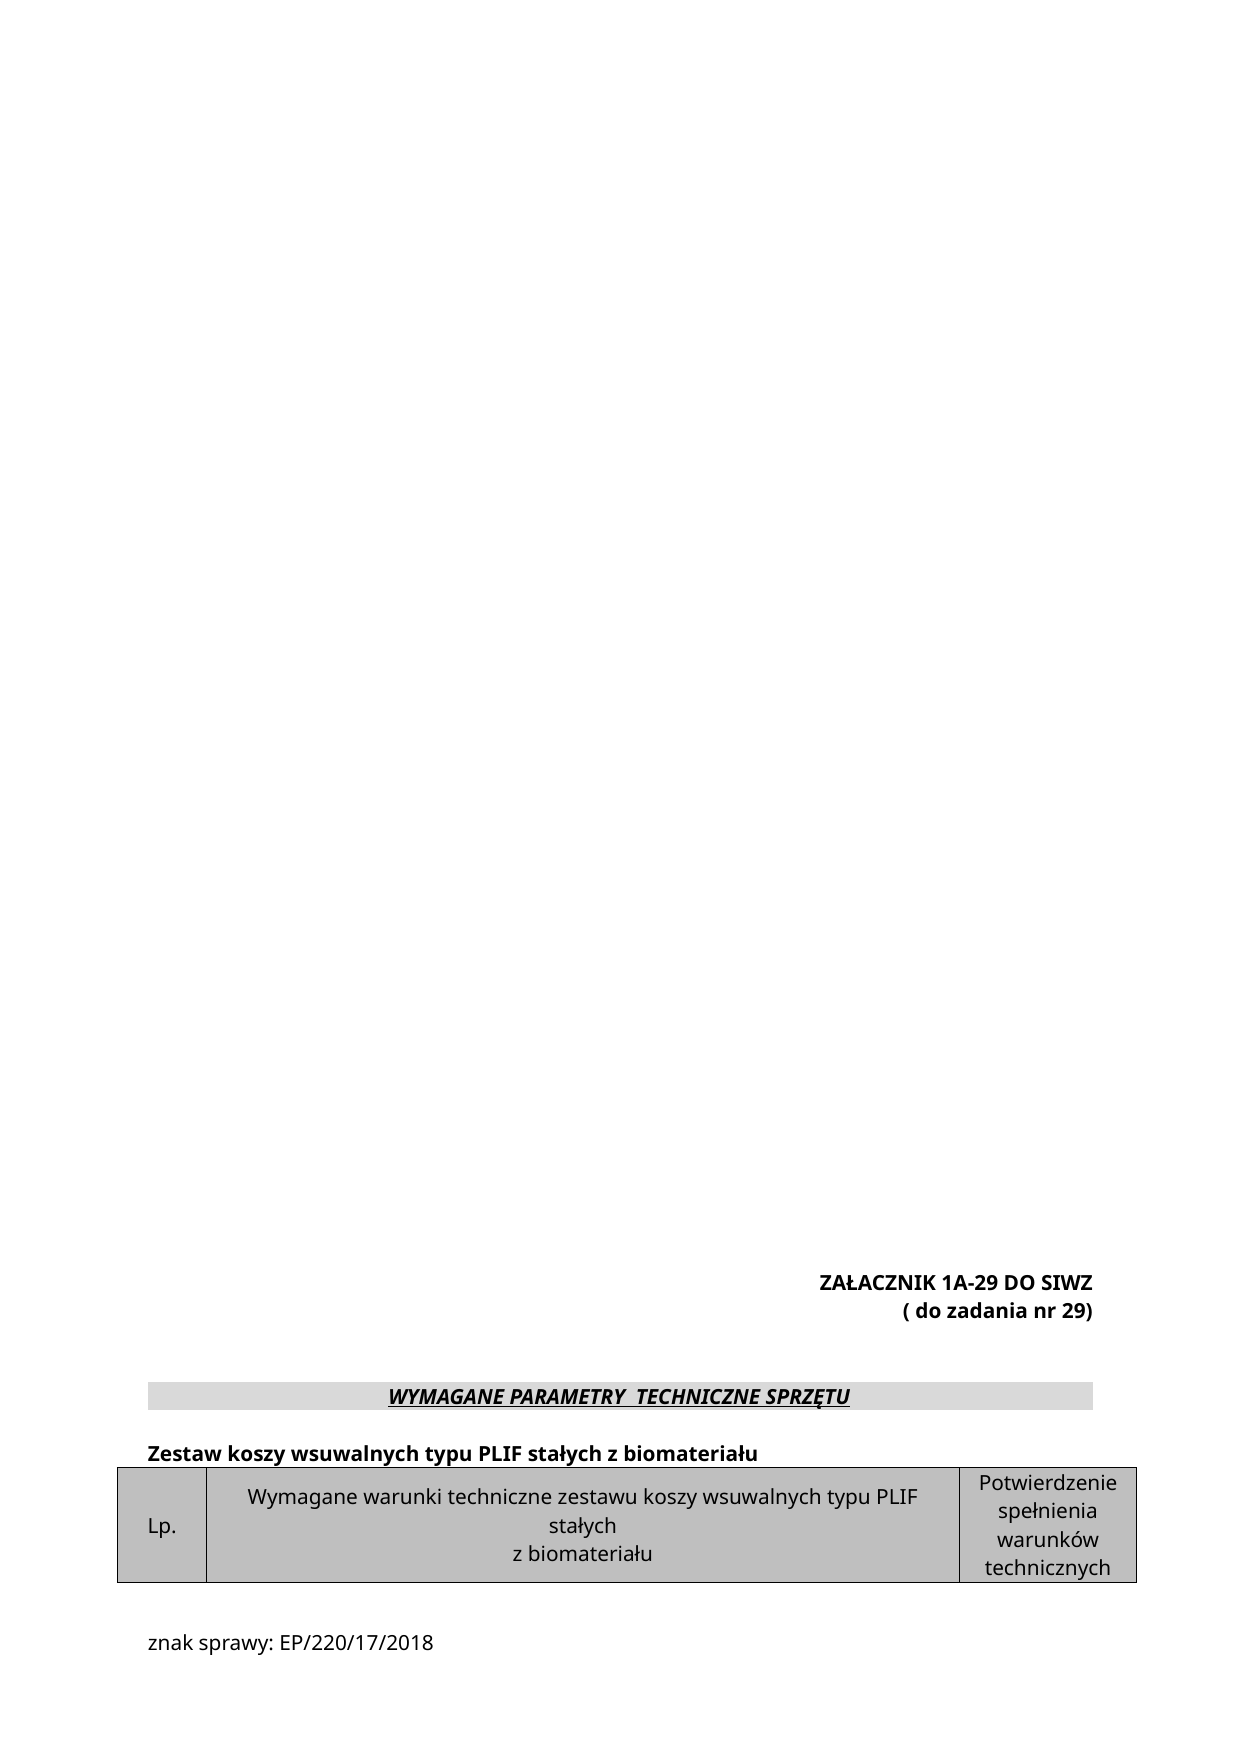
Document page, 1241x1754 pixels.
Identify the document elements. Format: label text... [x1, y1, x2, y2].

text Zestaw koszy wsuwalnych typu PLIF stałych z biomateriału [148, 1439, 1093, 1467]
text ZAŁACZNIK 1A-29 DO SIWZ [148, 1268, 1093, 1297]
text WYMAGANE PARAMETRY TECHNICZNE SPRZĘTU [148, 1382, 1093, 1410]
table_header Lp. [118, 1468, 206, 1582]
table_header Potwierdzenie spełnienia warunków technicznych [960, 1468, 1136, 1582]
table_header Wymagane warunki techniczne zestawu koszy wsuwalnych typu PLIF stałych z biomateriału [207, 1468, 959, 1582]
text ( do zadania nr 29) [148, 1297, 1093, 1325]
